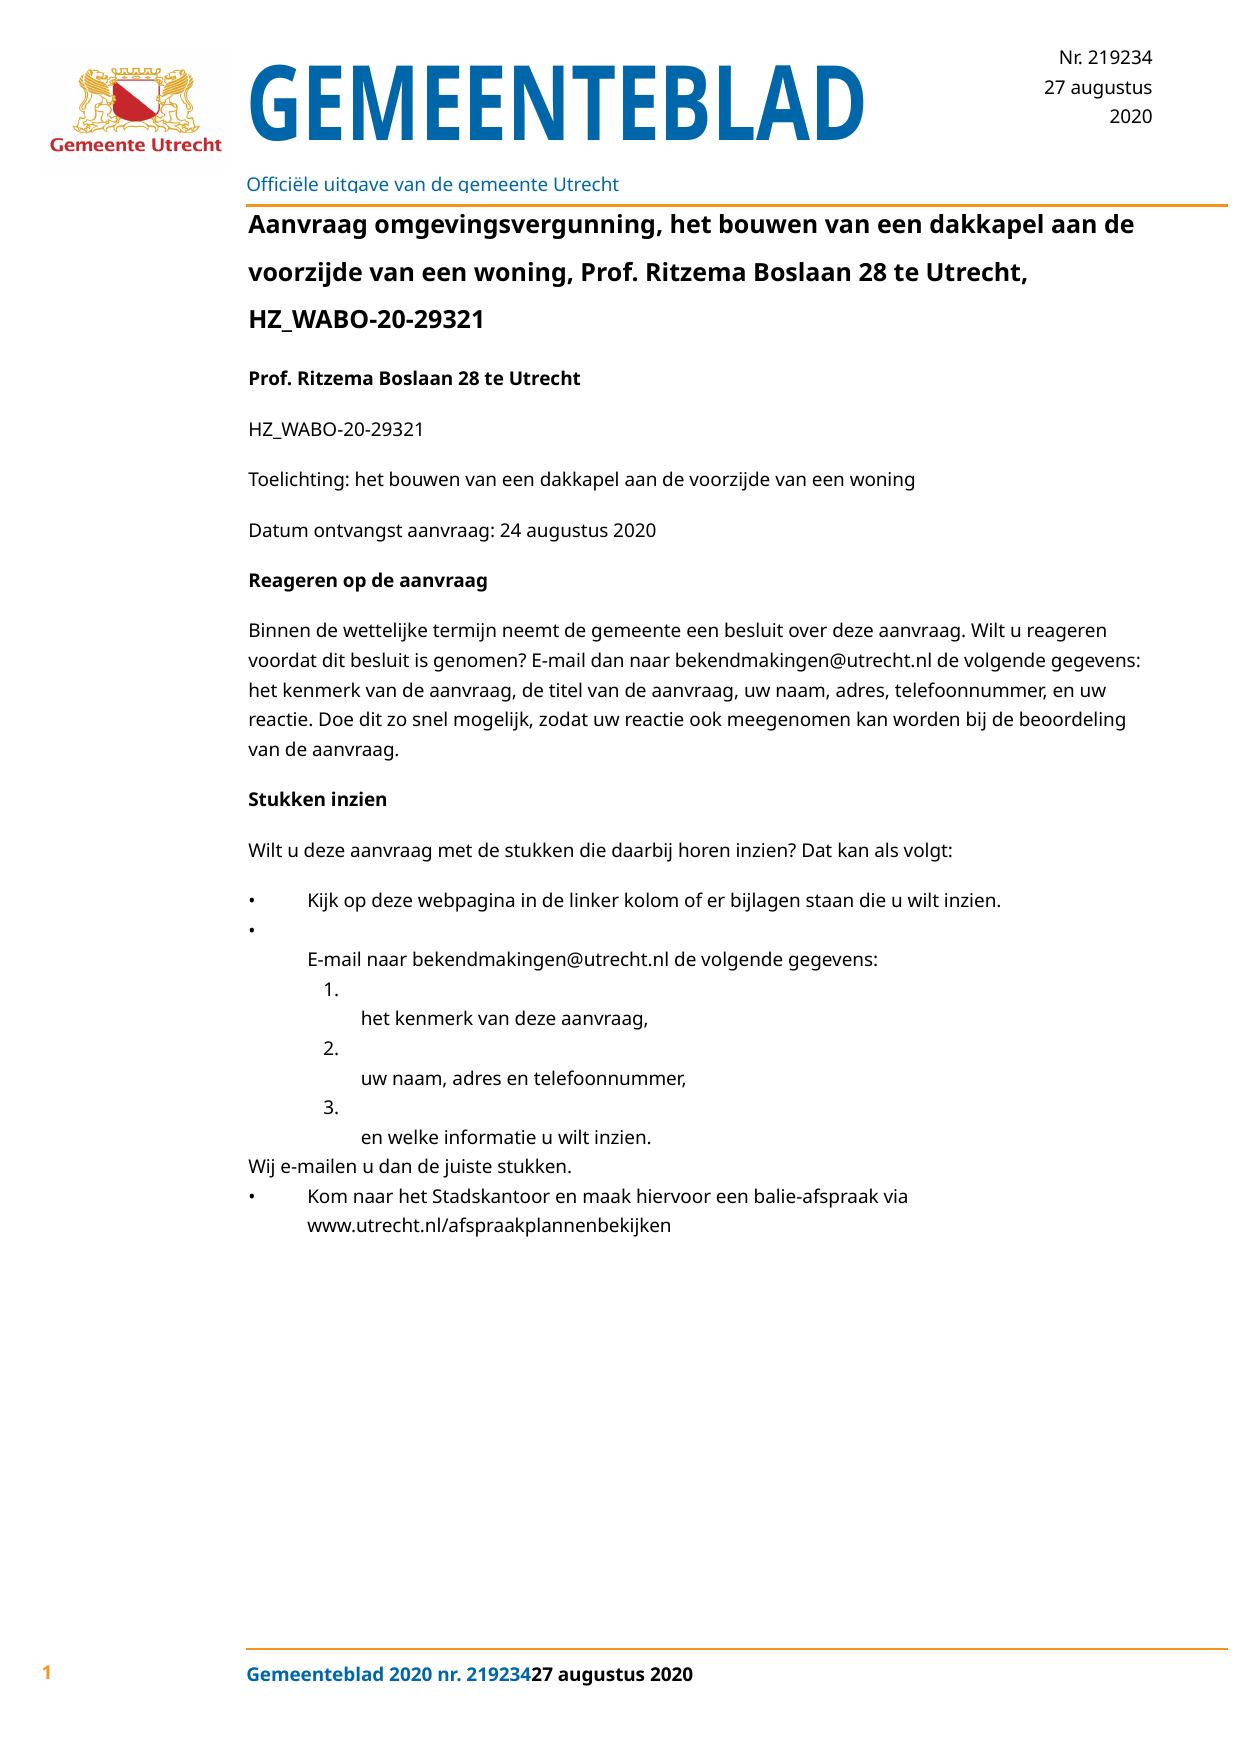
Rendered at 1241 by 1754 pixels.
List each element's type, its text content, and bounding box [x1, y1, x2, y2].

list E-mail naar bekendmakingen@utrecht.nl de volgende gegevens: [248, 946, 1152, 972]
picture [41, 47, 231, 172]
list en welke informatie u wilt inzien. [323, 1124, 1152, 1149]
list het kenmerk van deze aanvraag, [323, 1006, 1152, 1031]
text Wilt u deze aanvraag met de stukken die daarbij horen inzien? Dat kan als volgt: [248, 837, 1152, 862]
text Datum ontvangst aanvraag: 24 augustus 2020 [248, 517, 1152, 542]
text HZ_WABO-20-29321 [248, 416, 1152, 442]
text Aanvraag omgevingsvergunning, het bouwen van een dakkapel aan de voorzijde van een woning, Prof. Ritzema Boslaan 28 te Utrecht, HZ_WABO-20-29321 [248, 207, 1152, 336]
text Prof. Ritzema Boslaan 28 te Utrecht [248, 366, 1152, 391]
text Wij e-mailen u dan de juiste stukken. [248, 1153, 1152, 1179]
text Stukken inzien [248, 786, 1152, 812]
list uw naam, adres en telefoonnummer, [323, 1065, 1152, 1090]
text Toelichting: het bouwen van een dakkapel aan de voorzijde van een woning [248, 466, 1152, 492]
list Kijk op deze webpagina in de linker kolom of er bijlagen staan die u wilt inzien. [248, 887, 1152, 913]
text Binnen de wettelijke termijn neemt de gemeente een besluit over deze aanvraag. Wilt u reageren voordat dit besluit is genomen? E-mail dan naar bekendmakingen@utrecht.nl de volgende gegevens: het kenmerk van de aanvraag, de titel van de aanvraag, uw naam, adres, telefoonnummer, en uw reactie. Doe dit zo snel mogelijk, zodat uw reactie ook meegenomen kan worden bij de beoordeling van de aanvraag. [248, 618, 1152, 762]
text Reageren op de aanvraag [248, 567, 1152, 593]
list Kom naar het Stadskantoor en maak hiervoor een balie-afspraak via www.utrecht.nl/afspraakplannenbekijken [248, 1183, 1152, 1238]
